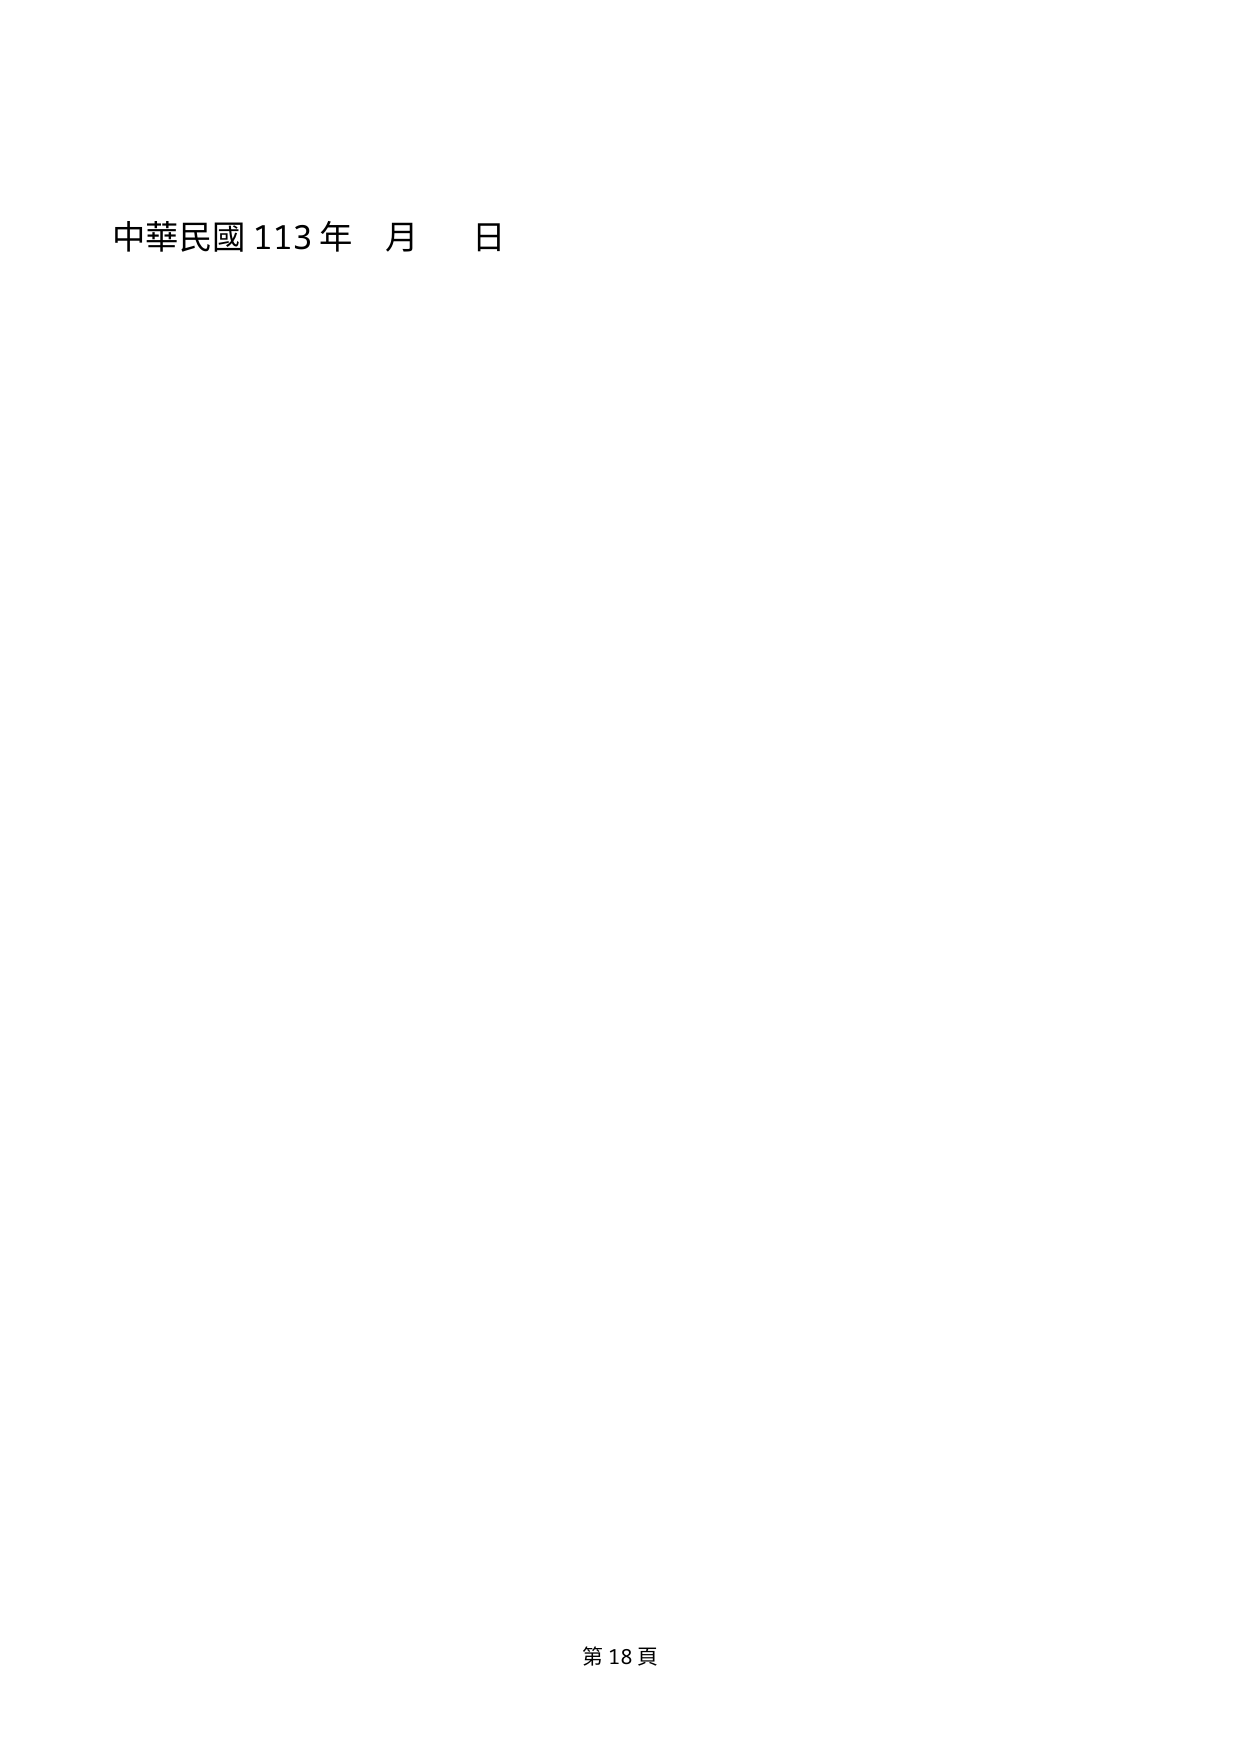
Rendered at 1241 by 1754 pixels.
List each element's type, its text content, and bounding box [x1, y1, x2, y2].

text 中華民國113年7月20日 [112, 193, 1128, 256]
